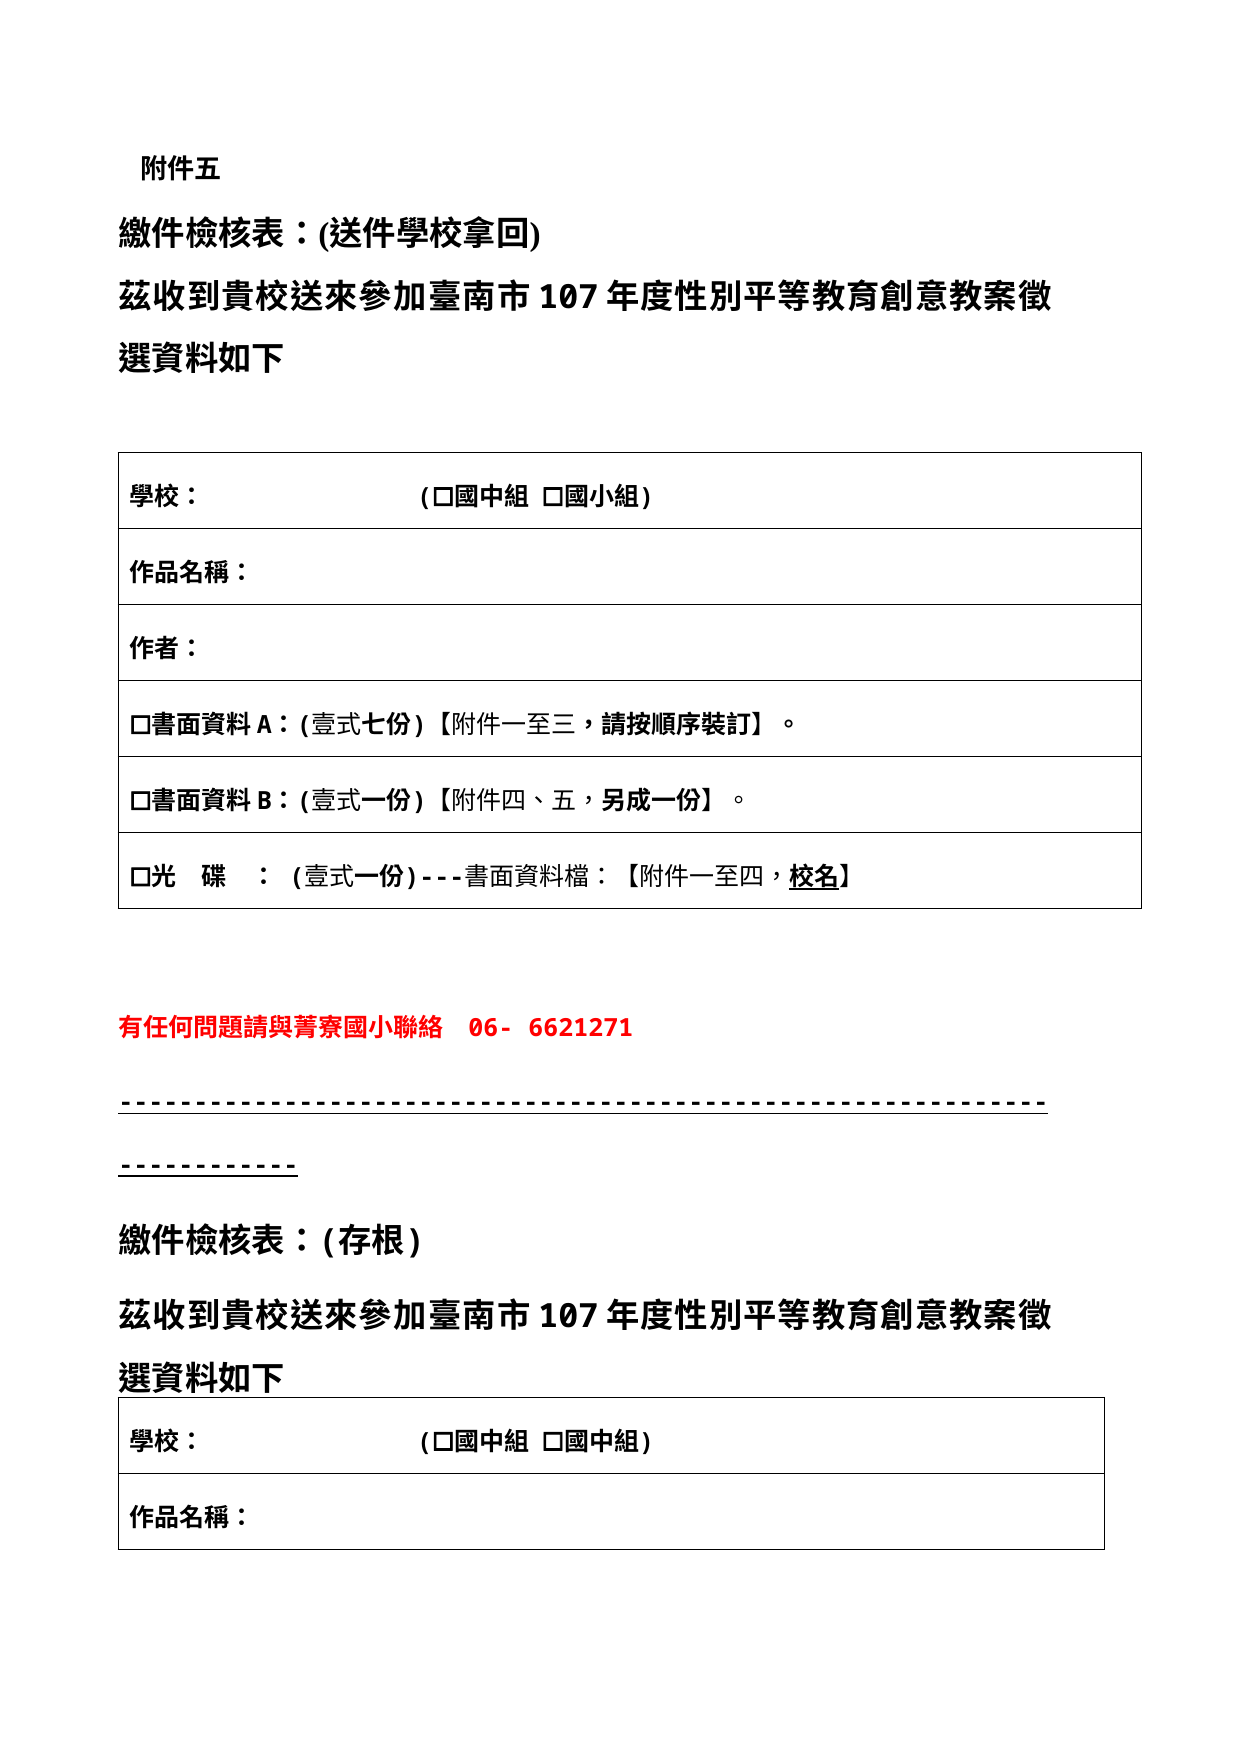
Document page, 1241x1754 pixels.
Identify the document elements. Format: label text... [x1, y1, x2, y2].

table_cell 光 碟 ： (壹式一份)---書面資料檔：【附件一至四，校名】 [119, 833, 1141, 908]
table_cell 書面資料B：(壹式一份)【附件四、五，另成一份】。 [119, 757, 1141, 832]
table_header 學校： (國中組 國中組) [119, 1398, 1104, 1473]
table_header 學校： (國中組 國小組) [119, 453, 1141, 528]
text 茲收到貴校送來參加臺南市107年度性別平等教育創意教案徵選資料如下 [118, 1272, 1053, 1397]
text 茲收到貴校送來參加臺南市107年度性別平等教育創意教案徵選資料如下 [118, 252, 1053, 377]
table_cell 作品名稱： [119, 1474, 1104, 1549]
text 繳件檢核表：(存根) [118, 1197, 1053, 1259]
text [106, 139, 256, 196]
text 附件五 [121, 147, 241, 186]
text 有任何問題請與菁寮國小聯絡 06- 6621271 [118, 984, 1053, 1047]
table_cell 書面資料A：(壹式七份)【附件一至三，請按順序裝訂】。 [119, 681, 1141, 756]
table_cell 作者： [119, 605, 1141, 680]
table_cell 作品名稱： [119, 529, 1141, 604]
text 繳件檢核表：(送件學校拿回) [118, 189, 1053, 252]
text -------------------------------------------------------------------------- [118, 1059, 1053, 1184]
